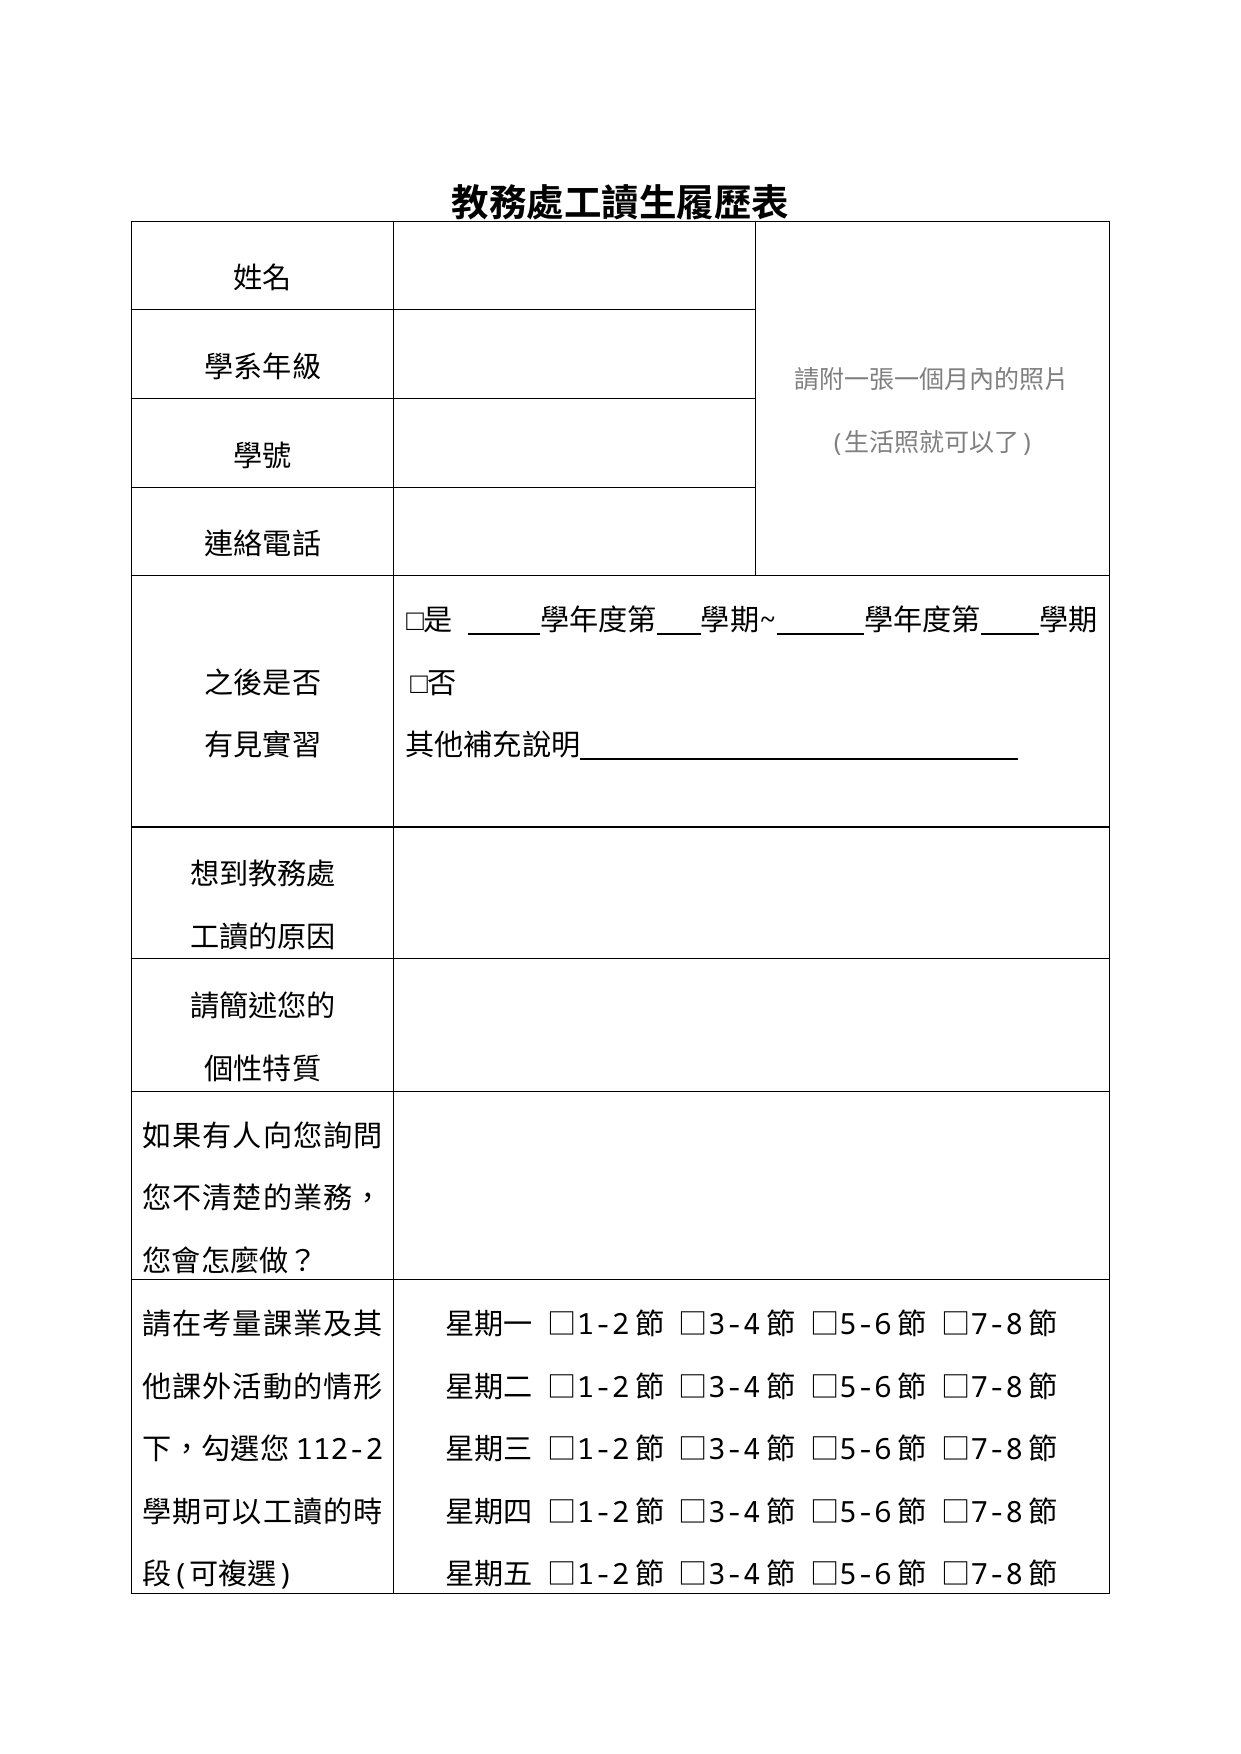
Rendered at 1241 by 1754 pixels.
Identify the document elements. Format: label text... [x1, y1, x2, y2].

table_cell 請在考量課業及其他課外活動的情形下，勾選您112-2學期可以工讀的時段(可複選) [132, 1280, 393, 1593]
table_cell [394, 959, 1109, 1091]
table_cell [394, 488, 755, 575]
table_cell 請簡述您的 個性特質 [132, 959, 393, 1091]
table_cell [394, 828, 1109, 958]
table_header 姓名 [132, 222, 393, 309]
text 教務處工讀生履歷表 [112, 158, 1128, 221]
table_cell 之後是否 有見實習 [132, 576, 393, 826]
table_cell 學系年級 [132, 310, 393, 398]
table_cell [394, 310, 755, 398]
table_cell [394, 399, 755, 487]
table_header 請附一張一個月內的照片 (生活照就可以了) [756, 222, 1109, 575]
table_cell 連絡電話 [132, 488, 393, 575]
table_cell 如果有人向您詢問您不清楚的業務，您會怎麼做？ [132, 1092, 393, 1279]
table_cell 想到教務處 工讀的原因 [132, 828, 393, 958]
table_cell 星期一 □1-2節 □3-4節 □5-6節 □7-8節 星期二 □1-2節 □3-4節 □5-6節 □7-8節 星期三 □1-2節 □3-4節 □5-6節 □7-8節 星期四 □1-2節 □3-4節 □5-6節 □7-8節 星期五 □1-2節 □3-4節 □5-6節 □7-8節 [394, 1280, 1109, 1593]
table_header [394, 222, 755, 309]
table_cell □是 學年度第 學期~ 學年度第 學期 □否 其他補充說明 [394, 576, 1109, 826]
table_cell 學號 [132, 399, 393, 487]
table_cell [394, 1092, 1109, 1279]
